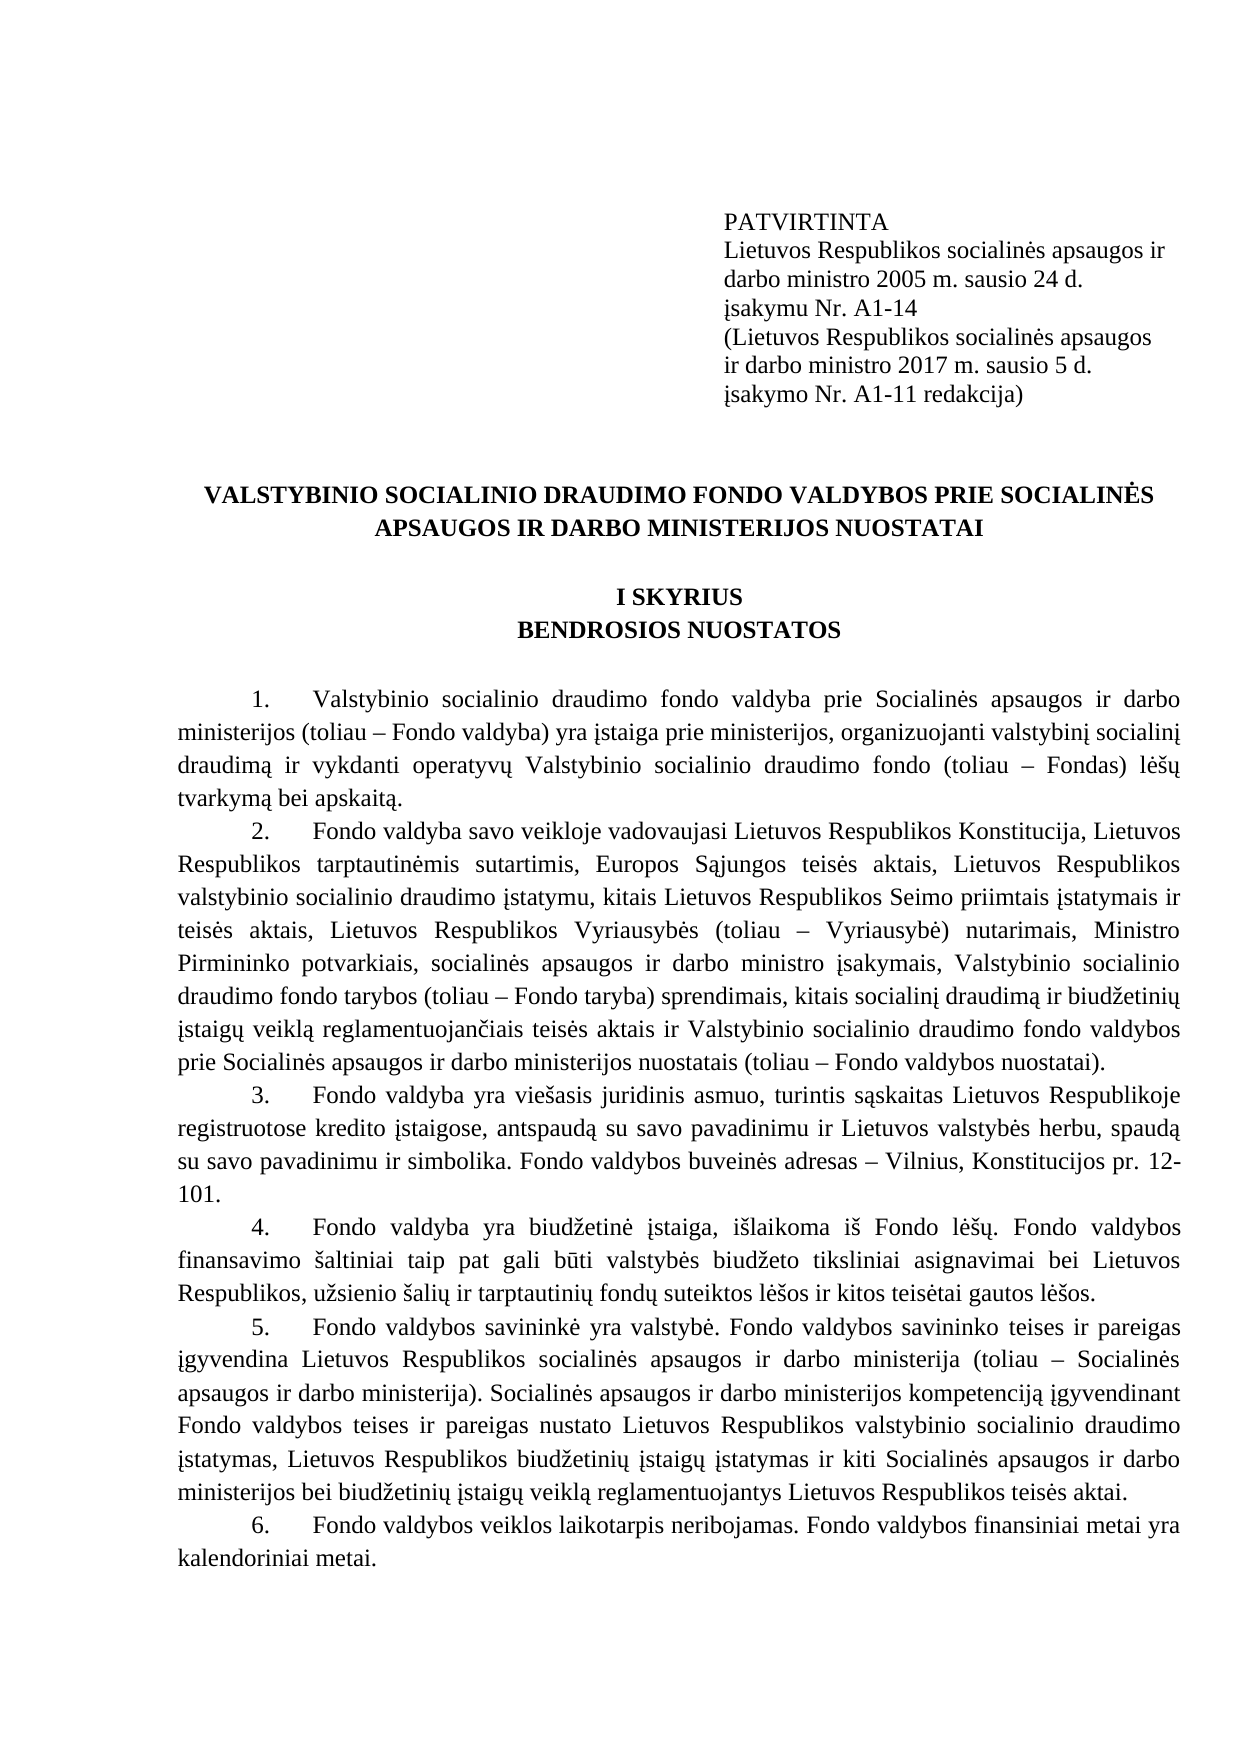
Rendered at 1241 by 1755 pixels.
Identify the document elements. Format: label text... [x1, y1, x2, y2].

text 3. Fondo valdyba yra viešasis juridinis asmuo, turintis sąskaitas Lietuvos Respublikoje registruotose kredito įstaigose, antspaudą su savo pavadinimu ir Lietuvos valstybės herbu, spaudą su savo pavadinimu ir simbolika. Fondo valdybos buveinės adresas – Vilnius, Konstitucijos pr. 12-101. [177, 1080, 1181, 1208]
text 2. Fondo valdyba savo veikloje vadovaujasi Lietuvos Respublikos Konstitucija, Lietuvos Respublikos tarptautinėmis sutartimis, Europos Sąjungos teisės aktais, Lietuvos Respublikos valstybinio socialinio draudimo įstatymu, kitais Lietuvos Respublikos Seimo priimtais įstatymais ir teisės aktais, Lietuvos Respublikos Vyriausybės (toliau – Vyriausybė) nutarimais, Ministro Pirmininko potvarkiais, socialinės apsaugos ir darbo ministro įsakymais, Valstybinio socialinio draudimo fondo tarybos (toliau – Fondo taryba) sprendimais, kitais socialinį draudimą ir biudžetinių įstaigų veiklą reglamentuojančiais teisės aktais ir Valstybinio socialinio draudimo fondo valdybos prie Socialinės apsaugos ir darbo ministerijos nuostatais (toliau – Fondo valdybos nuostatai). [177, 816, 1181, 1076]
text PATVIRTINTA [723, 207, 1181, 235]
text 6. Fondo valdybos veiklos laikotarpis neribojamas. Fondo valdybos finansiniai metai yra kalendoriniai metai. [177, 1510, 1181, 1571]
text ir darbo ministro 2017 m. sausio 5 d. [723, 350, 1181, 379]
text VALSTYBINIO SOCIALINIO DRAUDIMO FONDO VALDYBOS PRIE SOCIALINĖS APSAUGOS IR DARBO MINISTERIJOS NUOSTATAI [177, 480, 1181, 542]
text įsakymu Nr. A1-14 [723, 293, 1181, 322]
text Lietuvos Respublikos socialinės apsaugos ir [723, 235, 1181, 264]
text 5. Fondo valdybos savininkė yra valstybė. Fondo valdybos savininko teises ir pareigas įgyvendina Lietuvos Respublikos socialinės apsaugos ir darbo ministerija (toliau – Socialinės apsaugos ir darbo ministerija). Socialinės apsaugos ir darbo ministerijos kompetenciją įgyvendinant Fondo valdybos teises ir pareigas nustato Lietuvos Respublikos valstybinio socialinio draudimo įstatymas, Lietuvos Respublikos biudžetinių įstaigų įstatymas ir kiti Socialinės apsaugos ir darbo ministerijos bei biudžetinių įstaigų veiklą reglamentuojantys Lietuvos Respublikos teisės aktai. [177, 1312, 1181, 1505]
text darbo ministro 2005 m. sausio 24 d. [723, 264, 1181, 293]
text I SKYRIUS [177, 582, 1181, 611]
text BENDROSIOS NUOSTATOS [177, 615, 1181, 644]
text (Lietuvos Respublikos socialinės apsaugos [723, 322, 1181, 350]
text 1. Valstybinio socialinio draudimo fondo valdyba prie Socialinės apsaugos ir darbo ministerijos (toliau – Fondo valdyba) yra įstaiga prie ministerijos, organizuojanti valstybinį socialinį draudimą ir vykdanti operatyvų Valstybinio socialinio draudimo fondo (toliau – Fondas) lėšų tvarkymą bei apskaitą. [177, 684, 1181, 812]
text 4. Fondo valdyba yra biudžetinė įstaiga, išlaikoma iš Fondo lėšų. Fondo valdybos finansavimo šaltiniai taip pat gali būti valstybės biudžeto tiksliniai asignavimai bei Lietuvos Respublikos, užsienio šalių ir tarptautinių fondų suteiktos lėšos ir kitos teisėtai gautos lėšos. [177, 1212, 1181, 1307]
text įsakymo Nr. A1-11 redakcija) [723, 379, 1181, 408]
